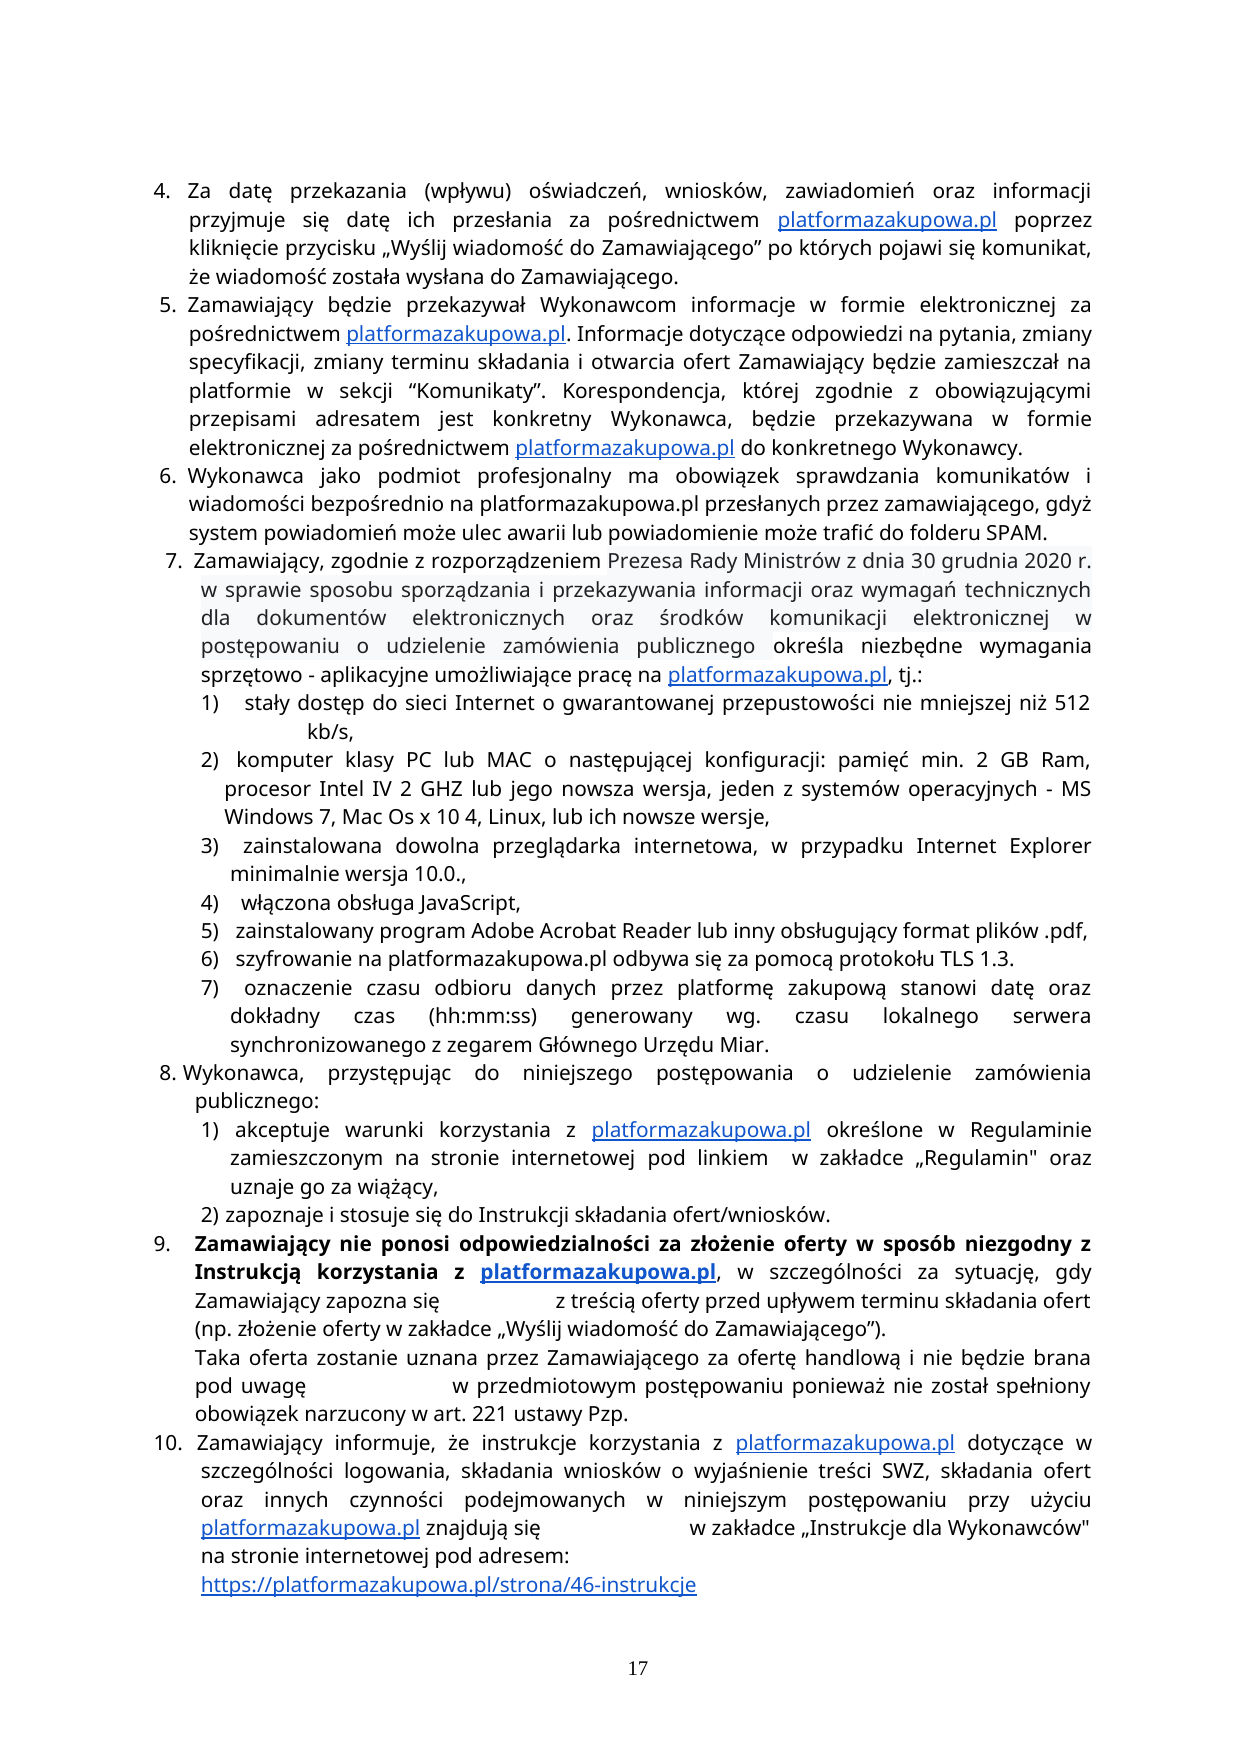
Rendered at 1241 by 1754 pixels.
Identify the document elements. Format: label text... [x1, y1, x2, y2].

list komputer klasy PC lub MAC o następującej konfiguracji: pamięć min. 2 GB Ram, procesor Intel IV 2 GHZ lub jego nowsza wersja, jeden z systemów operacyjnych - MS Windows 7, Mac Os x 10 4, Linux, lub ich nowsze wersje, [201, 745, 1092, 831]
list szyfrowanie na platformazakupowa.pl odbywa się za pomocą protokołu TLS 1.3. [201, 944, 1092, 973]
list akceptuje warunki korzystania z platformazakupowa.pl określone w Regulaminie zamieszczonym na stronie internetowej pod linkiem w zakładce „Regulamin" oraz uznaje go za wiążący, [201, 1115, 1092, 1200]
list Taka oferta zostanie uznana przez Zamawiającego za ofertę handlową i nie będzie brana pod uwagę w przedmiotowym postępowaniu ponieważ nie został spełniony obowiązek narzucony w art. 221 ustawy Pzp. [153, 1343, 1092, 1428]
list Zamawiający nie ponosi odpowiedzialności za złożenie oferty w sposób niezgodny z Instrukcją korzystania z platformazakupowa.pl, w szczególności za sytuację, gdy Zamawiający zapozna się z treścią oferty przed upływem terminu składania ofert (np. złożenie oferty w zakładce „Wyślij wiadomość do Zamawiającego”). [153, 1229, 1092, 1343]
list Zamawiający będzie przekazywał Wykonawcom informacje w formie elektronicznej za pośrednictwem platformazakupowa.pl. Informacje dotyczące odpowiedzi na pytania, zmiany specyfikacji, zmiany terminu składania i otwarcia ofert Zamawiający będzie zamieszczał na platformie w sekcji “Komunikaty”. Korespondencja, której zgodnie z obowiązującymi przepisami adresatem jest konkretny Wykonawca, będzie przekazywana w formie elektronicznej za pośrednictwem platformazakupowa.pl do konkretnego Wykonawcy. [159, 290, 1092, 461]
list https://platformazakupowa.pl/strona/46-instrukcje [153, 1570, 1092, 1598]
list Za datę przekazania (wpływu) oświadczeń, wniosków, zawiadomień oraz informacji przyjmuje się datę ich przesłania za pośrednictwem platformazakupowa.pl poprzez kliknięcie przycisku „Wyślij wiadomość do Zamawiającego” po których pojawi się komunikat, że wiadomość została wysłana do Zamawiającego. [153, 177, 1092, 290]
list zapoznaje i stosuje się do Instrukcji składania ofert/wniosków. [201, 1200, 1092, 1229]
list Wykonawca jako podmiot profesjonalny ma obowiązek sprawdzania komunikatów i wiadomości bezpośrednio na platformazakupowa.pl przesłanych przez zamawiającego, gdyż system powiadomień może ulec awarii lub powiadomienie może trafić do folderu SPAM. [159, 461, 1092, 546]
list Zamawiający informuje, że instrukcje korzystania z platformazakupowa.pl dotyczące w szczególności logowania, składania wniosków o wyjaśnienie treści SWZ, składania ofert oraz innych czynności podejmowanych w niniejszym postępowaniu przy użyciu platformazakupowa.pl znajdują się w zakładce „Instrukcje dla Wykonawców" na stronie internetowej pod adresem: [153, 1428, 1092, 1570]
list oznaczenie czasu odbioru danych przez platformę zakupową stanowi datę oraz dokładny czas (hh:mm:ss) generowany wg. czasu lokalnego serwera synchronizowanego z zegarem Głównego Urzędu Miar. [201, 973, 1092, 1058]
list stały dostęp do sieci Internet o gwarantowanej przepustowości nie mniejszej niż 512 kb/s, [201, 688, 1092, 745]
list zainstalowany program Adobe Acrobat Reader lub inny obsługujący format plików .pdf, [201, 916, 1092, 944]
list włączona obsługa JavaScript, [201, 888, 1092, 916]
list Zamawiający, zgodnie z rozporządzeniem Prezesa Rady Ministrów z dnia 30 grudnia 2020 r. w sprawie sposobu sporządzania i przekazywania informacji oraz wymagań technicznych dla dokumentów elektronicznych oraz środków komunikacji elektronicznej w postępowaniu o udzielenie zamówienia publicznego określa niezbędne wymagania sprzętowo - aplikacyjne umożliwiające pracę na platformazakupowa.pl, tj.: [165, 546, 1092, 688]
list zainstalowana dowolna przeglądarka internetowa, w przypadku Internet Explorer minimalnie wersja 10.0., [201, 831, 1092, 888]
list Wykonawca, przystępując do niniejszego postępowania o udzielenie zamówienia publicznego: [159, 1058, 1092, 1115]
